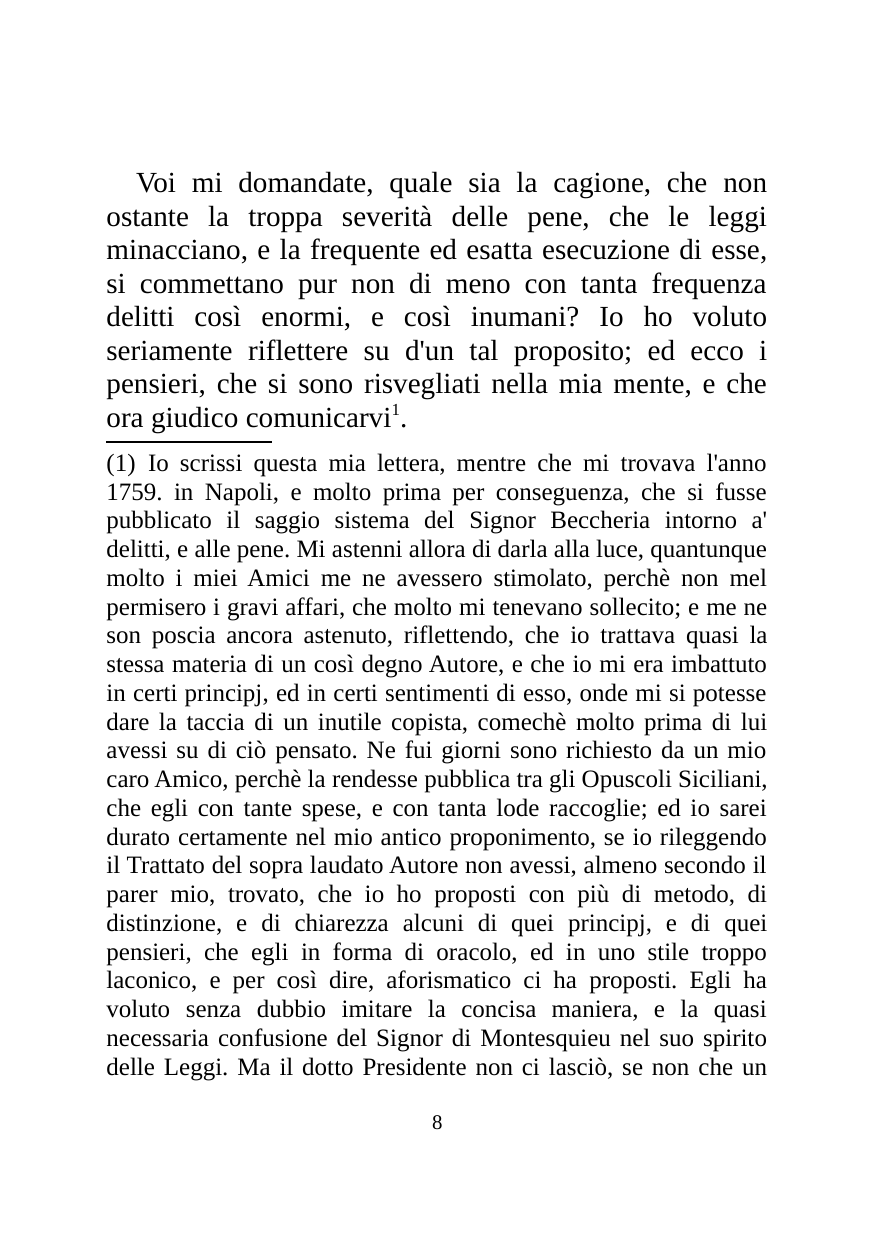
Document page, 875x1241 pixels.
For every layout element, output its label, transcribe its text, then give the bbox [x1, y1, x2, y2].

text Io scrissi questa mia lettera, mentre che mi trovava l'anno 1759. in Napoli, e molto prima per conseguenza, che si fusse pubblicato il saggio sistema del Signor Beccheria intorno a' delitti, e alle pene. Mi astenni allora di darla alla luce, quantunque molto i miei Amici me ne avessero stimolato, perchè non mel permisero i gravi affari, che molto mi tenevano sollecito; e me ne son poscia ancora astenuto, riflettendo, che io trattava quasi la stessa materia di un così degno Autore, e che io mi era imbattuto in certi principj, ed in certi sentimenti di esso, onde mi si potesse dare la taccia di un inutile copista, comechè molto prima di lui avessi su di ciò pensato. Ne fui giorni sono richiesto da un mio caro Amico, perchè la rendesse pubblica tra gli Opuscoli Siciliani, che egli con tante spese, e con tanta lode raccoglie; ed io sarei durato certamente nel mio antico proponimento, se io rileggendo il Trattato del sopra laudato Autore non avessi, almeno secondo il parer mio, trovato, che io ho proposti con più di metodo, di distinzione, e di chiarezza alcuni di quei principj, e di quei pensieri, che egli in forma di oracolo, ed in uno stile troppo laconico, e per così dire, aforismatico ci ha proposti. Egli ha voluto senza dubbio imitare la concisa maniera, e la quasi necessaria confusione del Signor di Montesquieu nel suo spirito delle Leggi. Ma il dotto Presidente non ci lasciò, se non che un [106, 448, 768, 1080]
text Voi mi domandate, quale sia la cagione, che non ostante la troppa severità delle pene, che le leggi minacciano, e la frequente ed esatta esecuzione di esse, si commettano pur non di meno con tanta frequenza delitti così enormi, e così inumani? Io ho voluto seriamente riflettere su d'un tal proposito; ed ecco i pensieri, che si sono risvegliati nella mia mente, e che ora giudico comunicarvi. [106, 165, 768, 434]
